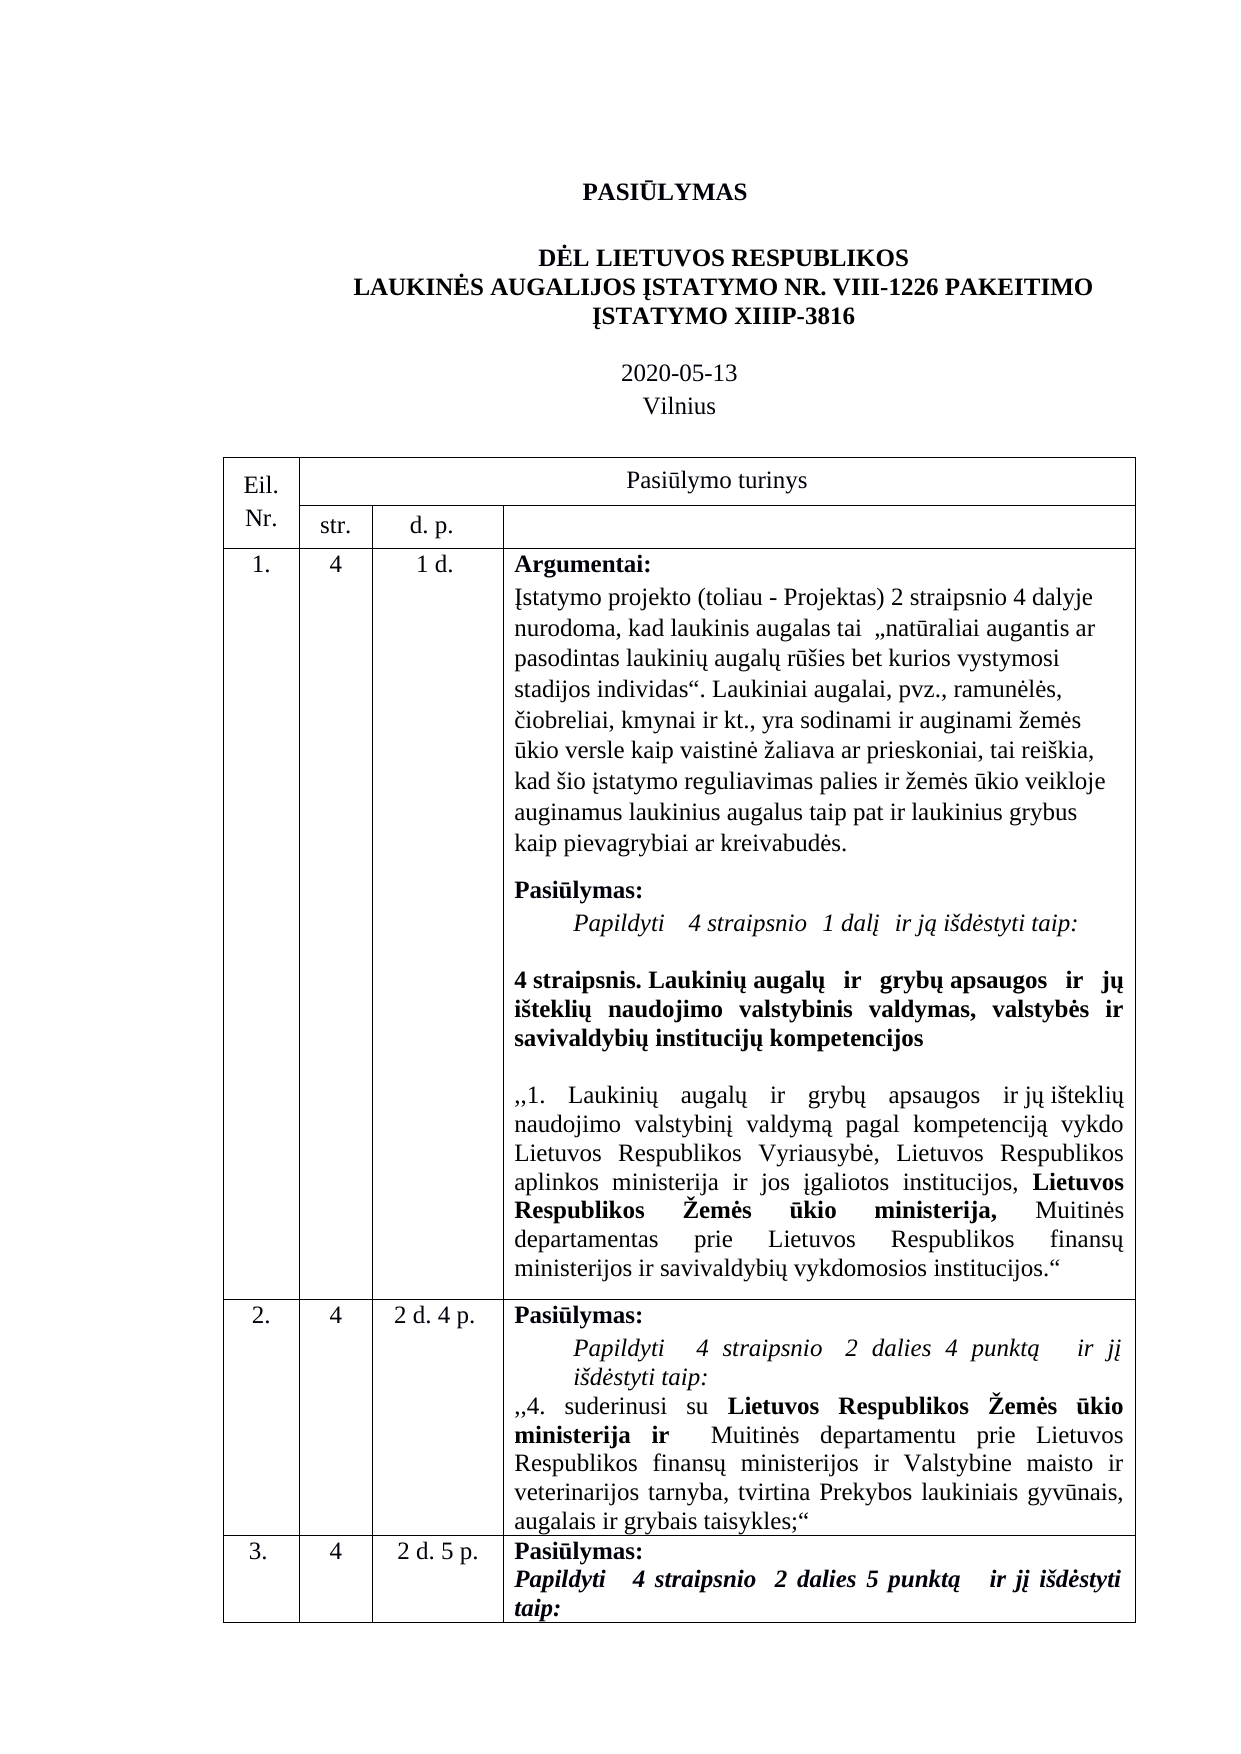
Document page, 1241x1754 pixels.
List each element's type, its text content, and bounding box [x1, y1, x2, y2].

table_cell 2. [224, 1300, 299, 1535]
text Vilnius [177, 391, 1181, 420]
text ĮSTATYMO XIIIP-3816 [177, 301, 1181, 329]
table_cell 4 [300, 1300, 372, 1535]
table_header Pasiūlymo turinys [300, 458, 1135, 505]
table_header Eil. Nr. [224, 458, 299, 548]
table_cell 4 [300, 549, 372, 1299]
table_cell d. p. [373, 506, 503, 548]
table_cell 1. [224, 549, 299, 1299]
text DĖL LIETUVOS RESPUBLIKOS [177, 243, 1181, 272]
table_cell 2 d. 5 p. [373, 1536, 503, 1622]
table_cell Pasiūlymas: Papildyti 4 straipsnio 2 dalies 4 punktą ir jį išdėstyti taip: ,,4. suderinusi su Lietuvos Respublikos Žemės ūkio ministerija ir Muitinės departamentu prie Lietuvos Respublikos finansų ministerijos ir Valstybine maisto ir veterinarijos tarnyba, tvirtina Prekybos laukiniais gyvūnais, augalais ir grybais taisykles;“ [504, 1300, 1135, 1535]
text LAUKINĖS AUGALIJOS ĮSTATYMO NR. VIII-1226 PAKEITIMO [177, 272, 1181, 301]
table_cell 3. [224, 1536, 299, 1622]
table_cell [504, 506, 1135, 548]
text PASIŪLYMAS [447, 177, 1181, 206]
table_cell Pasiūlymas: Papildyti 4 straipsnio 2 dalies 5 punktą ir jį išdėstyti taip: [504, 1536, 1135, 1622]
text 2020-05-13 [177, 358, 1181, 387]
table_cell 2 d. 4 p. [373, 1300, 503, 1535]
table_cell str. [300, 506, 372, 548]
table_cell 1 d. [373, 549, 503, 1299]
table_cell 4 [300, 1536, 372, 1622]
table_cell Argumentai: Įstatymo projekto (toliau - Projektas) 2 straipsnio 4 dalyje nurodoma, kad laukinis augalas tai „natūraliai augantis ar pasodintas laukinių augalų rūšies bet kurios vystymosi stadijos individas“. Laukiniai augalai, pvz., ramunėlės, čiobreliai, kmynai ir kt., yra sodinami ir auginami žemės ūkio versle kaip vaistinė žaliava ar prieskoniai, tai reiškia, kad šio įstatymo reguliavimas palies ir žemės ūkio veikloje auginamus laukinius augalus taip pat ir laukinius grybus kaip pievagrybiai ar kreivabudės. Pasiūlymas: Papildyti 4 straipsnio 1 dalį ir ją išdėstyti taip: 4 straipsnis. Laukinių augalų ir grybų apsaugos ir jų išteklių naudojimo valstybinis valdymas, valstybės ir savivaldybių institucijų kompetencijos ,,1. Laukinių augalų ir grybų apsaugos ir jų išteklių naudojimo valstybinį valdymą pagal kompetenciją vykdo Lietuvos Respublikos Vyriausybė, Lietuvos Respublikos aplinkos ministerija ir jos įgaliotos institucijos, Lietuvos Respublikos Žemės ūkio ministerija, Muitinės departamentas prie Lietuvos Respublikos finansų ministerijos ir savivaldybių vykdomosios institucijos.“ [504, 549, 1135, 1299]
